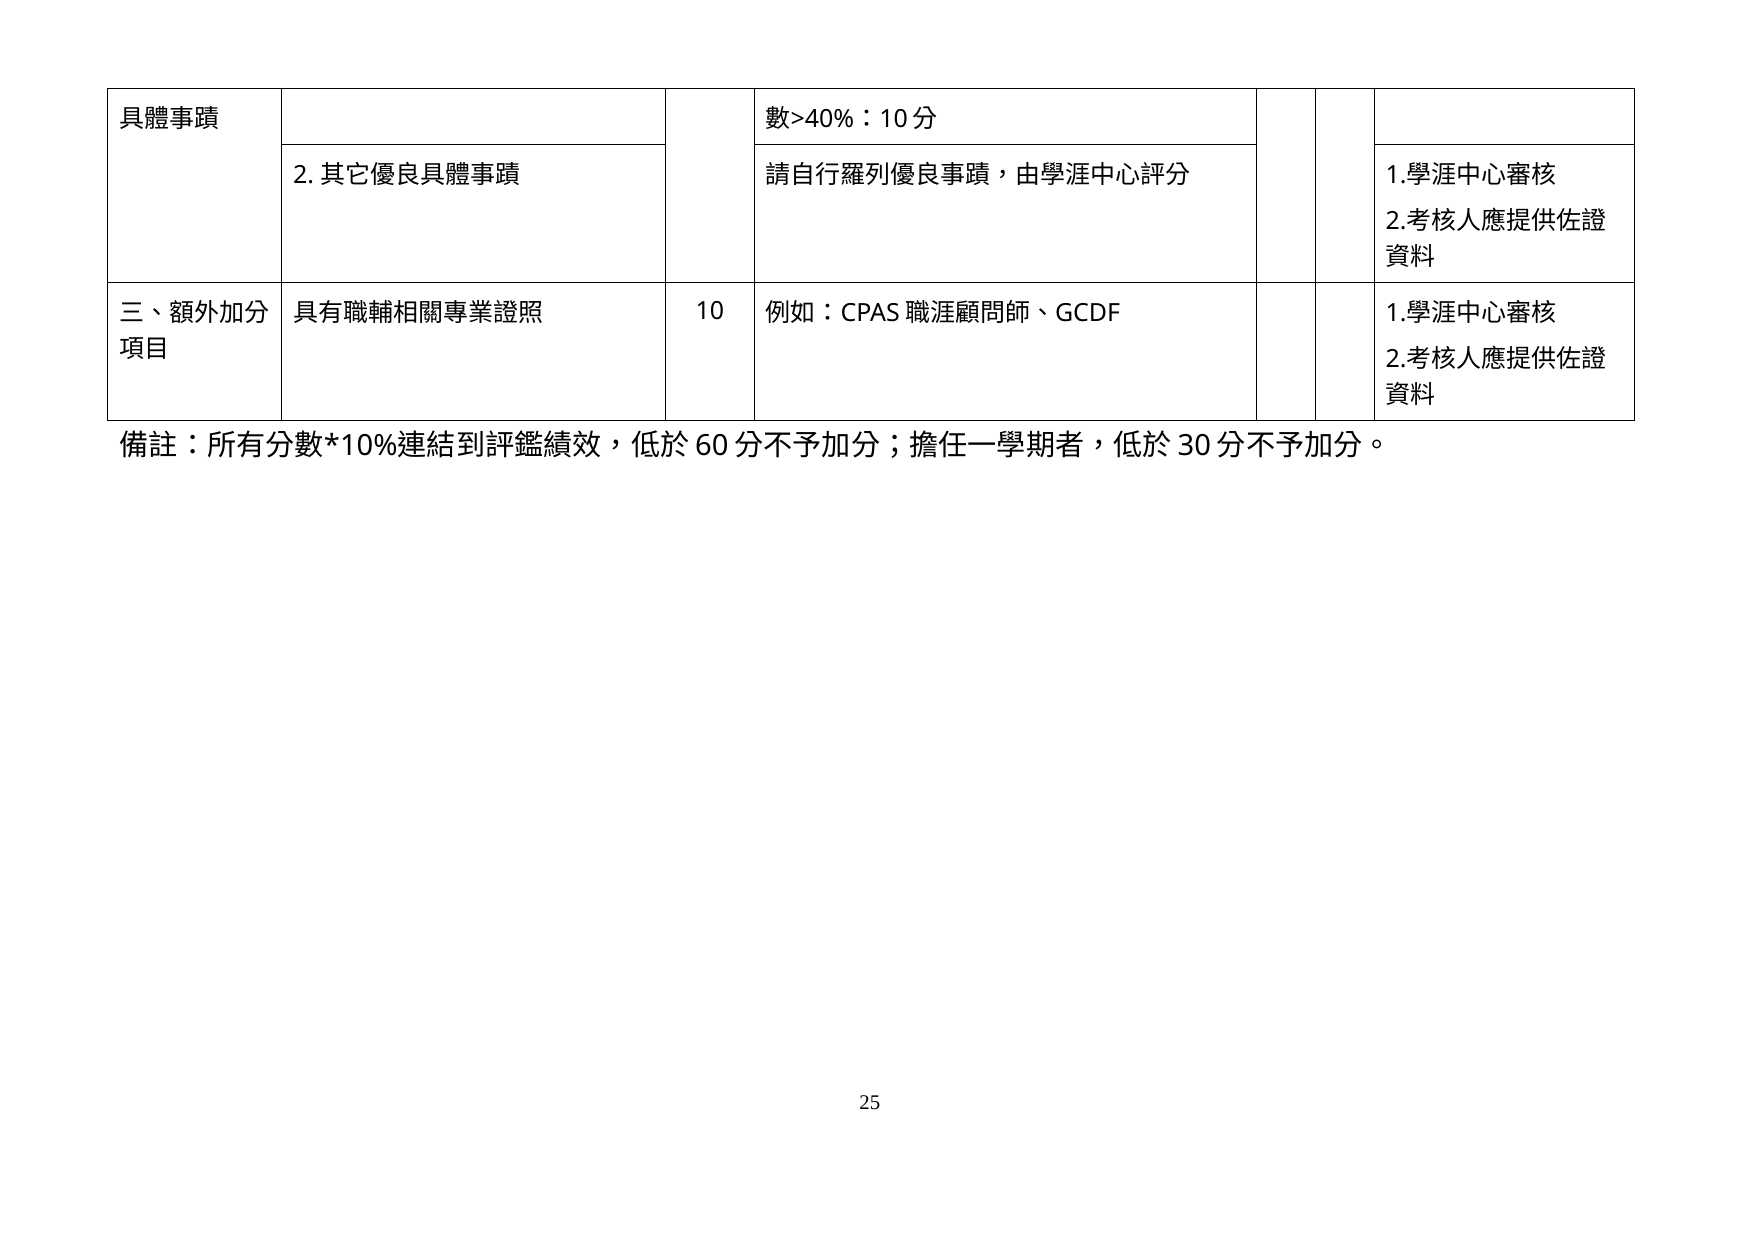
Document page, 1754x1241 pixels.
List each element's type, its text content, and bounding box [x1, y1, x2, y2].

table_cell 1.學涯中心審核 2.考核人應提供佐證資料 [1375, 145, 1634, 282]
text 備註：所有分數*10%連結到評鑑績效，低於60分不予加分；擔任一學期者，低於30分不予加分。 [119, 421, 1619, 463]
table_cell 三、額外加分項目 [108, 283, 281, 420]
table_cell [666, 89, 754, 282]
table_cell 數>40%：10分 [755, 89, 1256, 144]
table_cell [282, 89, 665, 144]
table_cell [1316, 89, 1374, 282]
table_cell 1.學涯中心審核 2.考核人應提供佐證資料 [1375, 283, 1634, 420]
table_cell [1257, 283, 1315, 420]
table_cell [1316, 283, 1374, 420]
table_cell [1375, 89, 1634, 144]
table_cell 2. 其它優良具體事蹟 [282, 145, 665, 282]
table_cell 請自行羅列優良事蹟，由學涯中心評分 [755, 145, 1256, 282]
table_cell 具體事蹟 [108, 89, 281, 282]
table_cell [1257, 89, 1315, 282]
table_cell 具有職輔相關專業證照 [282, 283, 665, 420]
table_cell 例如：CPAS職涯顧問師、GCDF [755, 283, 1256, 420]
table_cell 10 [666, 283, 754, 420]
